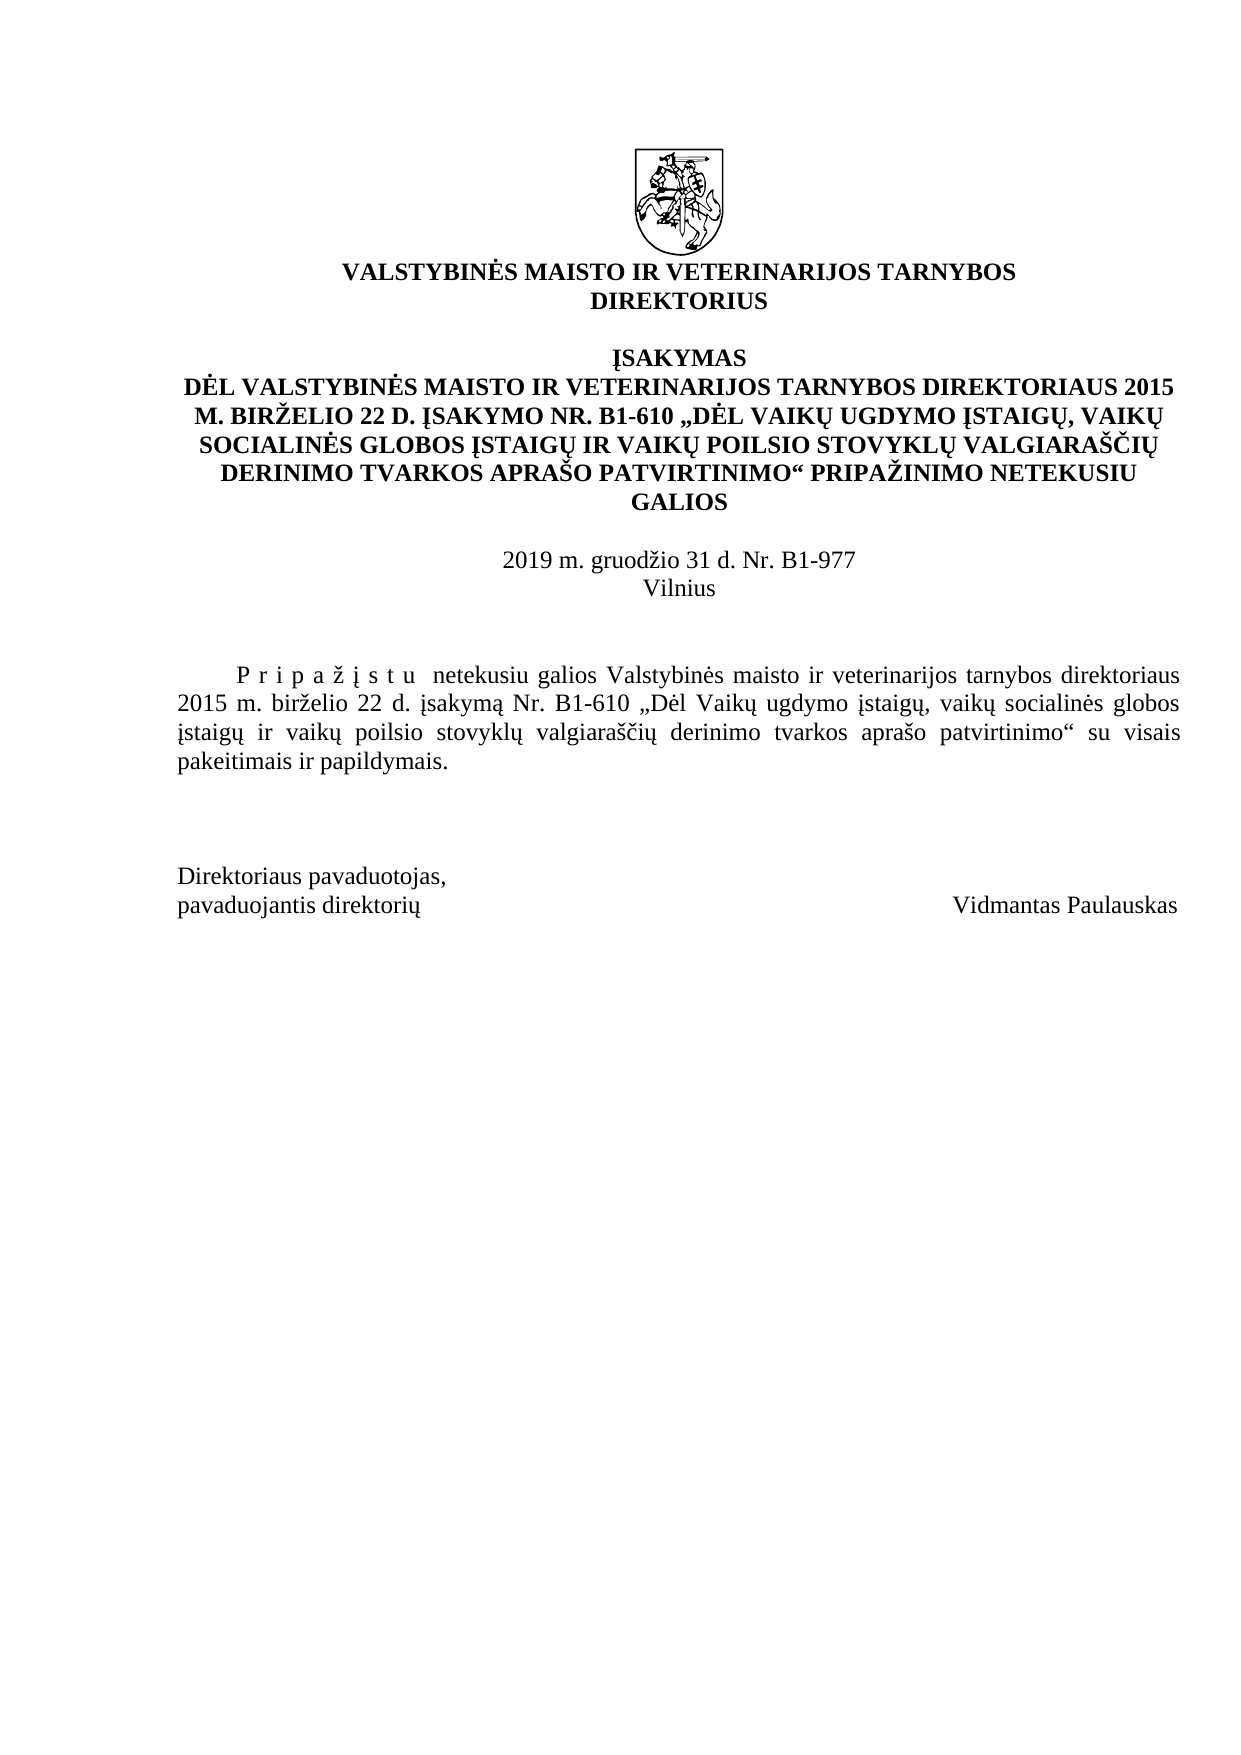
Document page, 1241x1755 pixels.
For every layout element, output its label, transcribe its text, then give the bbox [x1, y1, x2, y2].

text Vilnius [177, 573, 1181, 602]
text ĮSAKYMAS [177, 343, 1181, 372]
text DĖL VALSTYBINĖS MAISTO IR VETERINARIJOS TARNYBOS DIREKTORIAUS 2015 M. BIRŽELIO 22 D. ĮSAKYMO NR. B1-610 „DĖL VAIKŲ UGDYMO ĮSTAIGŲ, VAIKŲ SOCIALINĖS GLOBOS ĮSTAIGŲ IR VAIKŲ POILSIO STOVYKLŲ VALGIARAŠČIŲ DERINIMO TVARKOS APRAŠO PATVIRTINIMO“ PRIPAŽINIMO NETEKUSIU GALIOS [177, 372, 1181, 516]
text pavaduojantis direktorių Vidmantas Paulauskas [177, 890, 1181, 918]
text VALSTYBINĖS MAISTO IR VETERINARIJOS TARNYBOS [177, 257, 1181, 286]
text 2019 m. gruodžio 31 d. Nr. B1-977 [177, 545, 1181, 573]
text P r i p a ž į s t u netekusiu galios Valstybinės maisto ir veterinarijos tarnybos direktoriaus 2015 m. birželio 22 d. įsakymą Nr. B1-610 „Dėl Vaikų ugdymo įstaigų, vaikų socialinės globos įstaigų ir vaikų poilsio stovyklų valgiaraščių derinimo tvarkos aprašo patvirtinimo“ su visais pakeitimais ir papildymais. [177, 660, 1181, 775]
text DIREKTORIUS [177, 286, 1181, 315]
text Direktoriaus pavaduotojas, [177, 861, 1181, 890]
